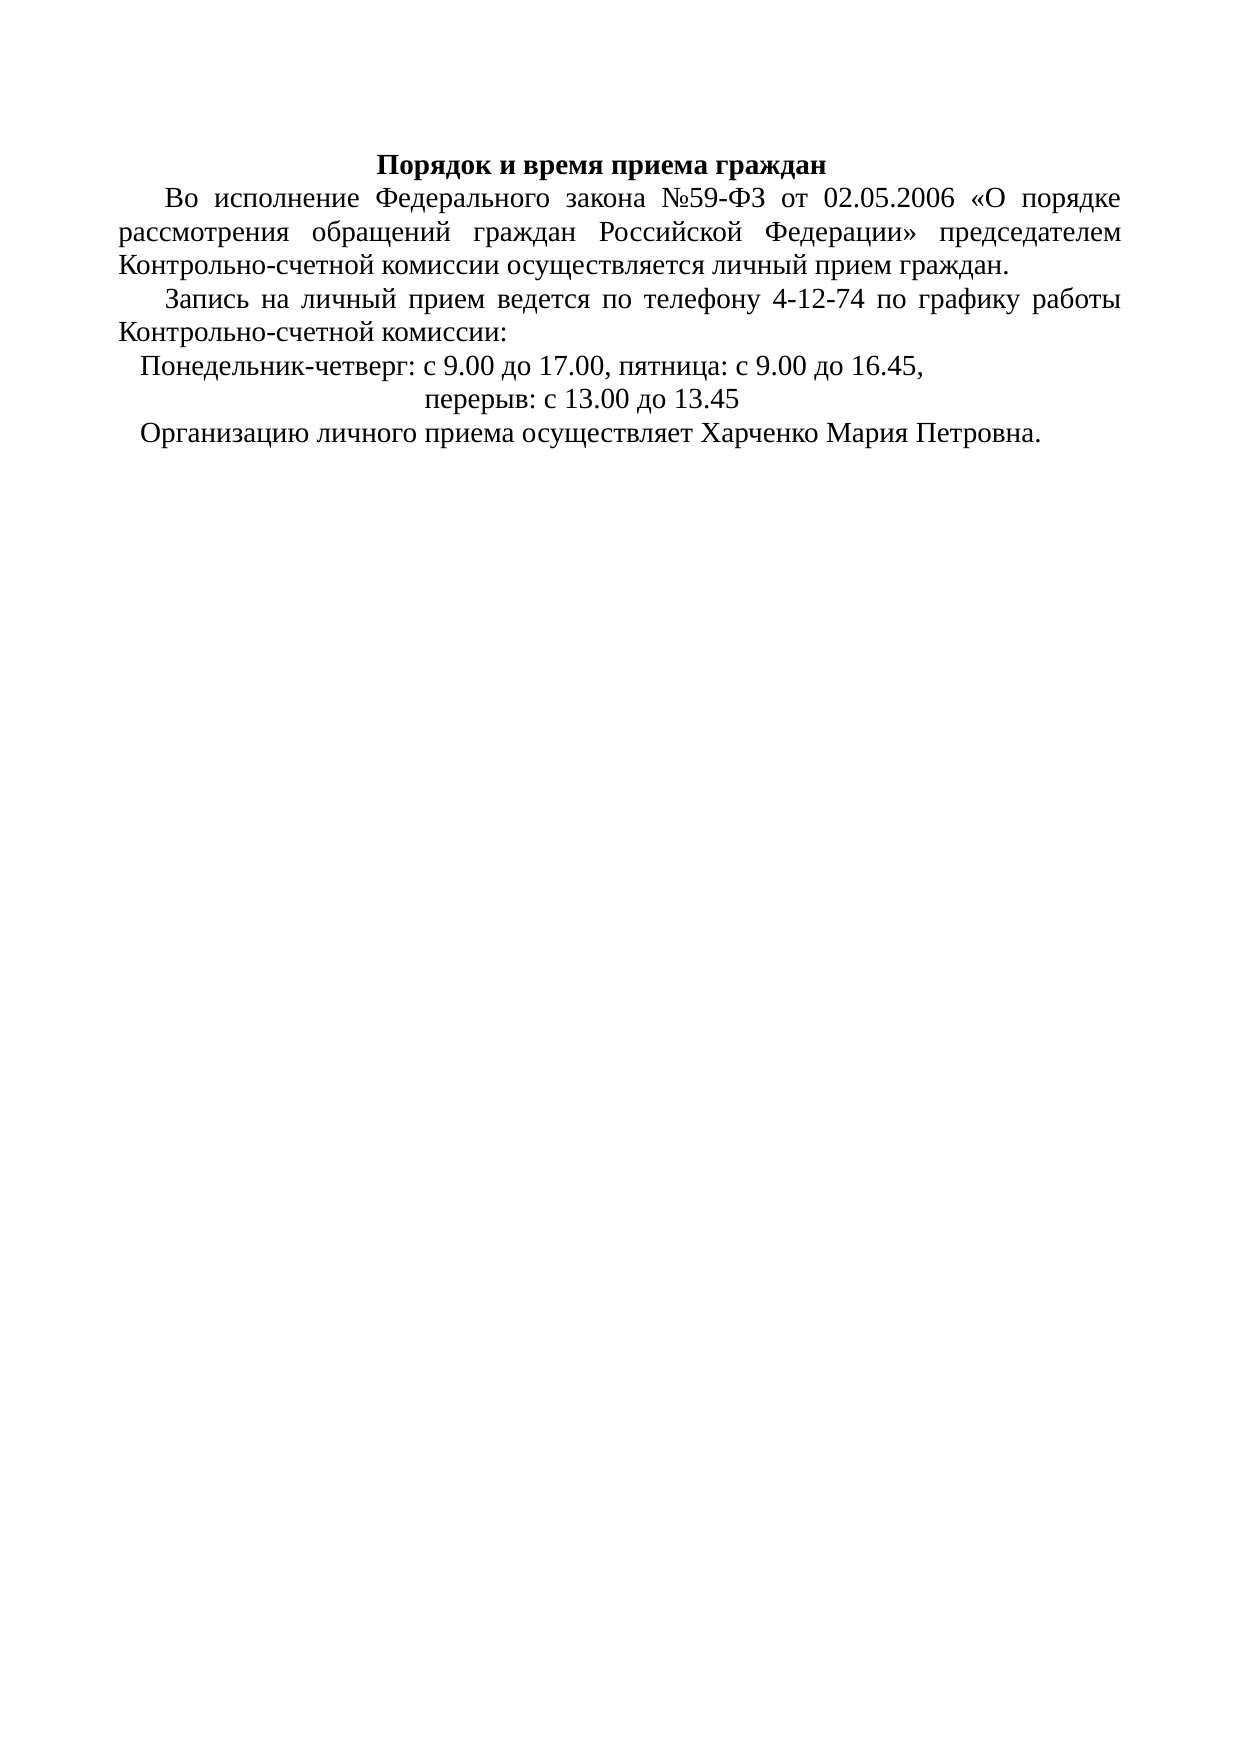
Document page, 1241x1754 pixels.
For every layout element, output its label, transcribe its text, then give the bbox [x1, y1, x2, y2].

text Понедельник-четверг: с 9.00 до 17.00, пятница: с 9.00 до 16.45, [118, 348, 1122, 382]
text Организацию личного приема осуществляет Харченко Мария Петровна. [118, 415, 1122, 449]
text Во исполнение Федерального закона №59-ФЗ от 02.05.2006 «О порядке рассмотрения обращений граждан Российской Федерации» председателем Контрольно-счетной комиссии осуществляется личный прием граждан. [118, 180, 1122, 281]
text Запись на личный прием ведется по телефону 4-12-74 по графику работы Контрольно-счетной комиссии: [118, 281, 1122, 348]
text перерыв: с 13.00 до 13.45 [118, 382, 1122, 415]
text Порядок и время приема граждан [118, 147, 1122, 180]
